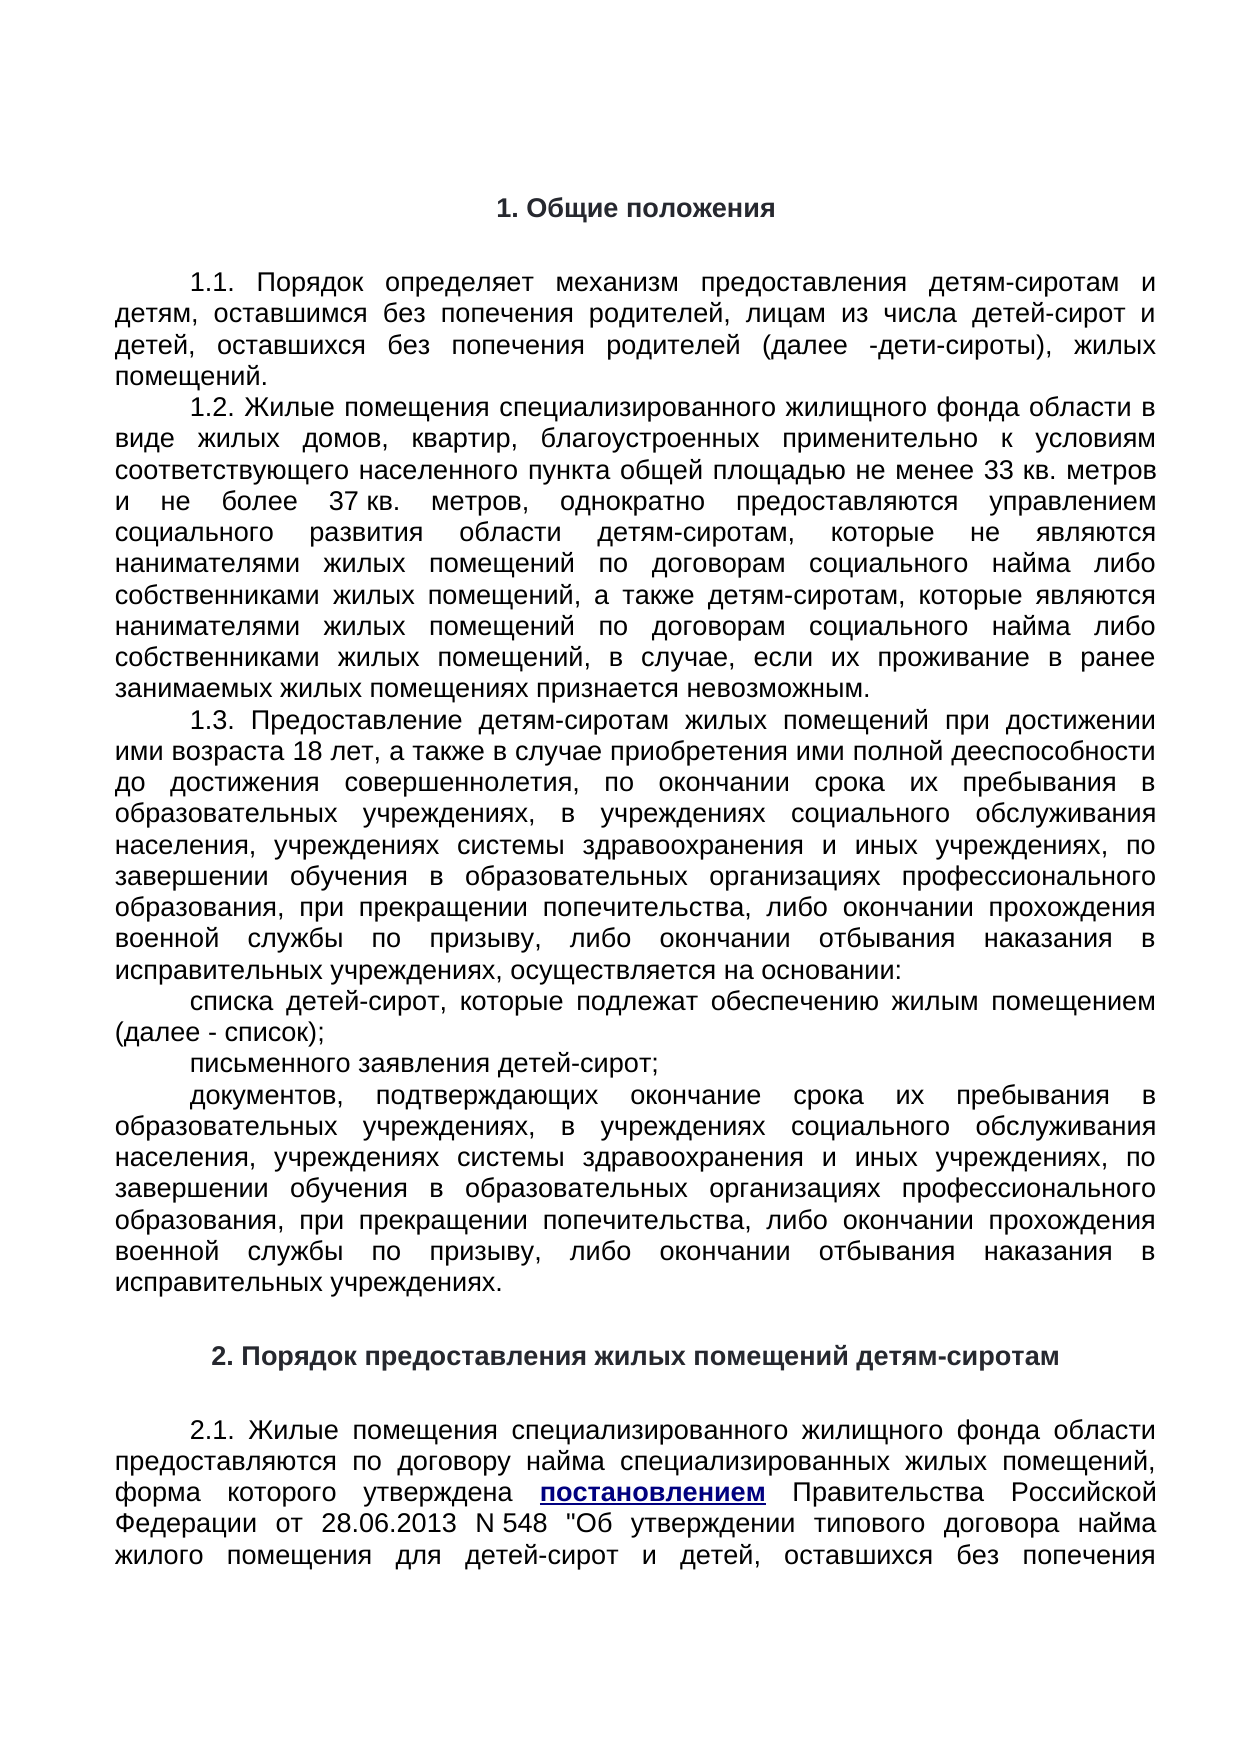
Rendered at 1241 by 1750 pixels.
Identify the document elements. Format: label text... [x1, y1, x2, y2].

text 1.1. Порядок определяет механизм предоставления детям-сиротам и детям, оставшимся без попечения родителей, лицам из числа детей-сирот и детей, оставшихся без попечения родителей (далее -дети-сироты), жилых помещений. [114, 266, 1157, 391]
text 2.1. Жилые помещения специализированного жилищного фонда области предоставляются по договору найма специализированных жилых помещений, форма которого утверждена постановлением Правительства Российской Федерации от 28.06.2013 N 548 "Об утверждении типового договора найма жилого помещения для детей-сирот и детей, оставшихся без попечения [114, 1414, 1157, 1570]
text списка детей-сирот, которые подлежат обеспечению жилым помещением (далее - список); [114, 985, 1157, 1047]
text документов, подтверждающих окончание срока их пребывания в образовательных учреждениях, в учреждениях социального обслуживания населения, учреждениях системы здравоохранения и иных учреждениях, по завершении обучения в образовательных организациях профессионального образования, при прекращении попечительства, либо окончании прохождения военной службы по призыву, либо окончании отбывания наказания в исправительных учреждениях. [114, 1079, 1157, 1297]
subtitle 2. Порядок предоставления жилых помещений детям-сиротам [114, 1340, 1157, 1371]
text письменного заявления детей-сирот; [114, 1047, 1157, 1079]
subtitle 1. Общие положения [114, 192, 1157, 224]
text 1.3. Предоставление детям-сиротам жилых помещений при достижении ими возраста 18 лет, а также в случае приобретения ими полной дееспособности до достижения совершеннолетия, по окончании срока их пребывания в образовательных учреждениях, в учреждениях социального обслуживания населения, учреждениях системы здравоохранения и иных учреждениях, по завершении обучения в образовательных организациях профессионального образования, при прекращении попечительства, либо окончании прохождения военной службы по призыву, либо окончании отбывания наказания в исправительных учреждениях, осуществляется на основании: [114, 704, 1157, 985]
text 1.2. Жилые помещения специализированного жилищного фонда области в виде жилых домов, квартир, благоустроенных применительно к условиям соответствующего населенного пункта общей площадью не менее 33 кв. метров и не более 37 кв. метров, однократно предоставляются управлением социального развития области детям-сиротам, которые не являются нанимателями жилых помещений по договорам социального найма либо собственниками жилых помещений, а также детям-сиротам, которые являются нанимателями жилых помещений по договорам социального найма либо собственниками жилых помещений, в случае, если их проживание в ранее занимаемых жилых помещениях признается невозможным. [114, 391, 1157, 704]
